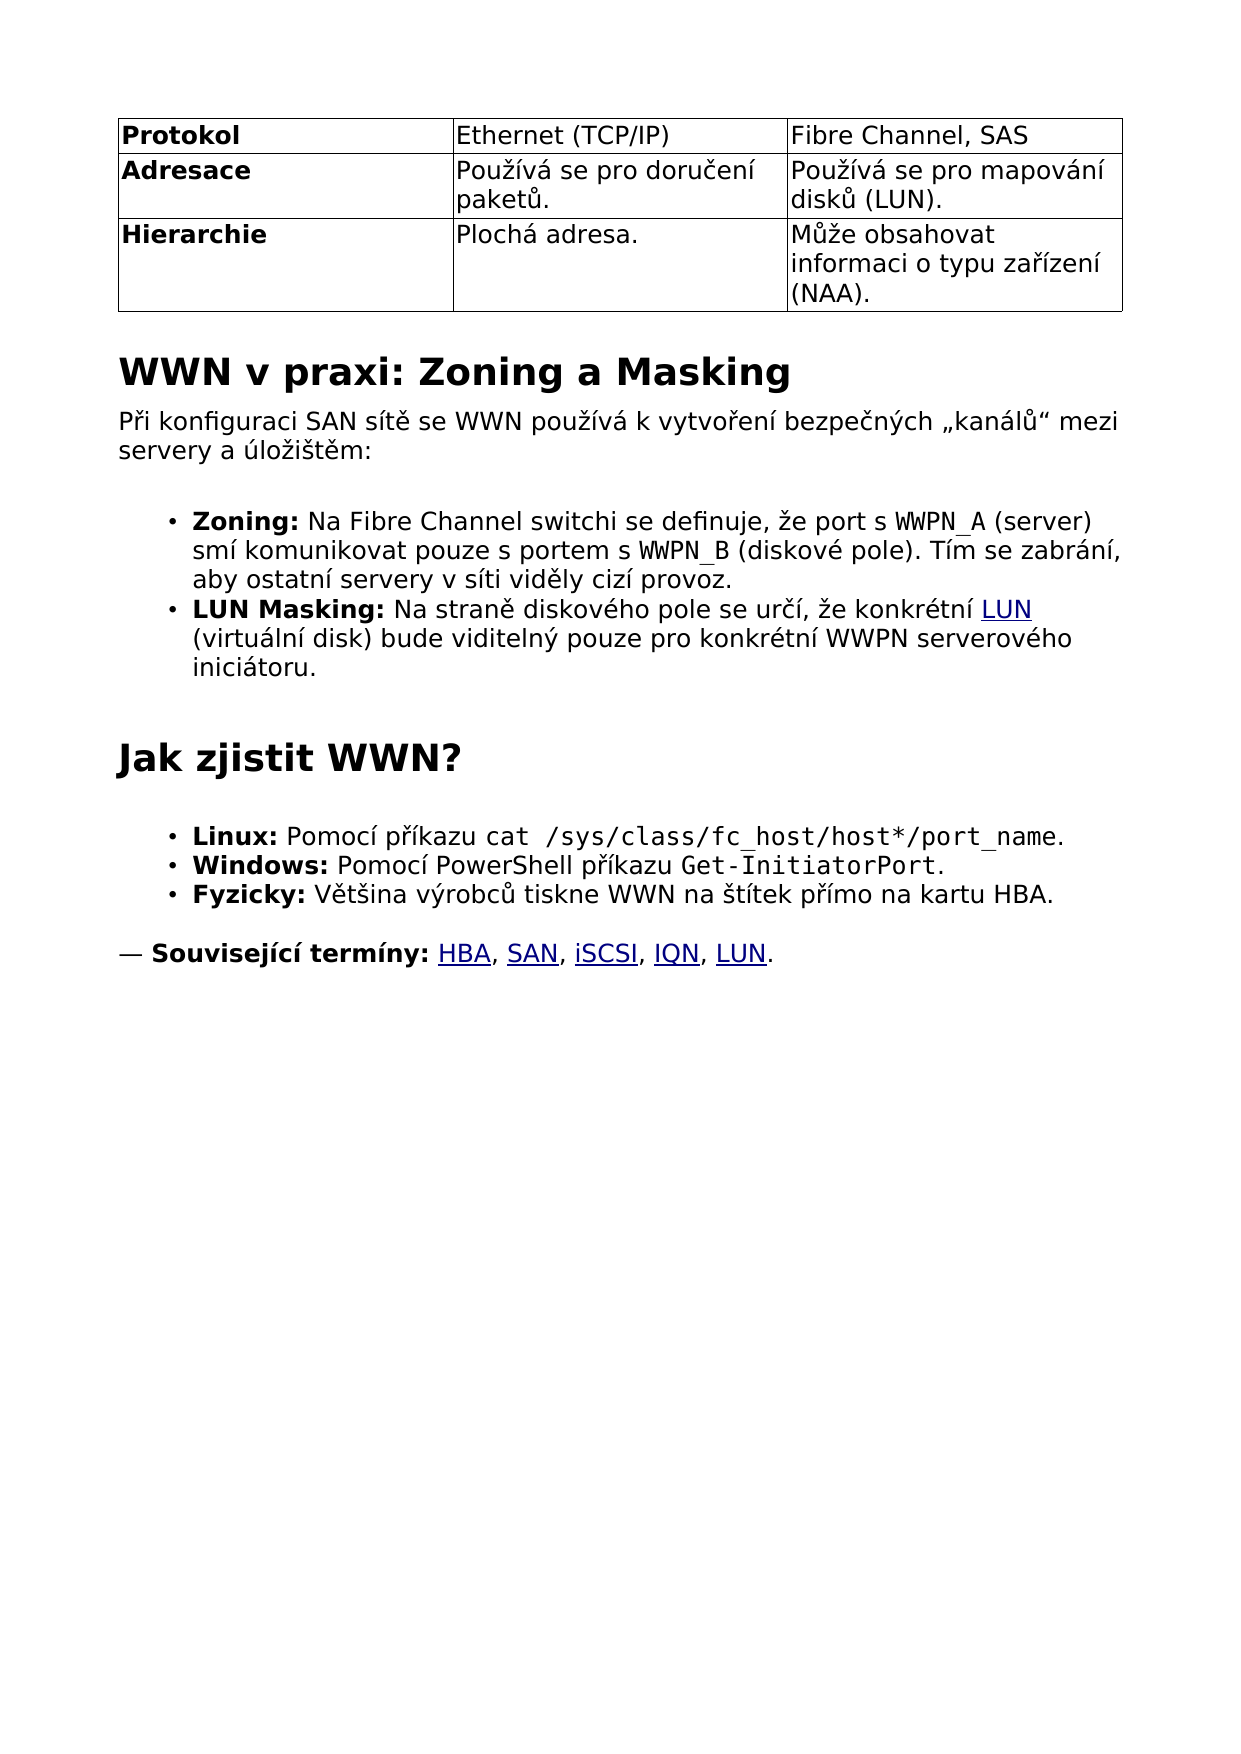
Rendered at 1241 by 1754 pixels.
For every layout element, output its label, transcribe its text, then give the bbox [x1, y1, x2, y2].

table_cell Používá se pro doručení paketů. [454, 154, 787, 217]
list LUN Masking: Na straně diskového pole se určí, že konkrétní LUN (virtuální disk) bude viditelný pouze pro konkrétní WWPN serverového iniciátoru. [177, 595, 1122, 682]
table_cell Ethernet (TCP/IP) [454, 119, 787, 153]
list Zoning: Na Fibre Channel switchi se definuje, že port s WWPN_A (server) smí komunikovat pouze s portem s WWPN_B (diskové pole). Tím se zabrání, aby ostatní servery v síti viděly cizí provoz. [177, 507, 1122, 595]
list Windows: Pomocí PowerShell příkazu Get-InitiatorPort. [177, 852, 1122, 881]
table_cell Hierarchie [119, 219, 453, 311]
table_cell Protokol [119, 119, 453, 153]
table_cell Adresace [119, 154, 453, 217]
text Při konfiguraci SAN sítě se WWN používá k vytvoření bezpečných „kanálů“ mezi servery a úložištěm: [118, 407, 1122, 465]
table_cell Může obsahovat informaci o typu zařízení (NAA). [788, 219, 1122, 311]
list Fyzicky: Většina výrobců tiskne WWN na štítek přímo na kartu HBA. [177, 881, 1122, 910]
list Linux: Pomocí příkazu cat /sys/class/fc_host/host*/port_name. [177, 822, 1122, 852]
table_cell Používá se pro mapování disků (LUN). [788, 154, 1122, 217]
subtitle Jak zjistit WWN? [118, 737, 1122, 780]
text — Související termíny: HBA, SAN, iSCSI, IQN, LUN. [118, 939, 1122, 968]
subtitle WWN v praxi: Zoning a Masking [118, 351, 1122, 394]
table_cell Fibre Channel, SAS [788, 119, 1122, 153]
table_cell Plochá adresa. [454, 219, 787, 311]
